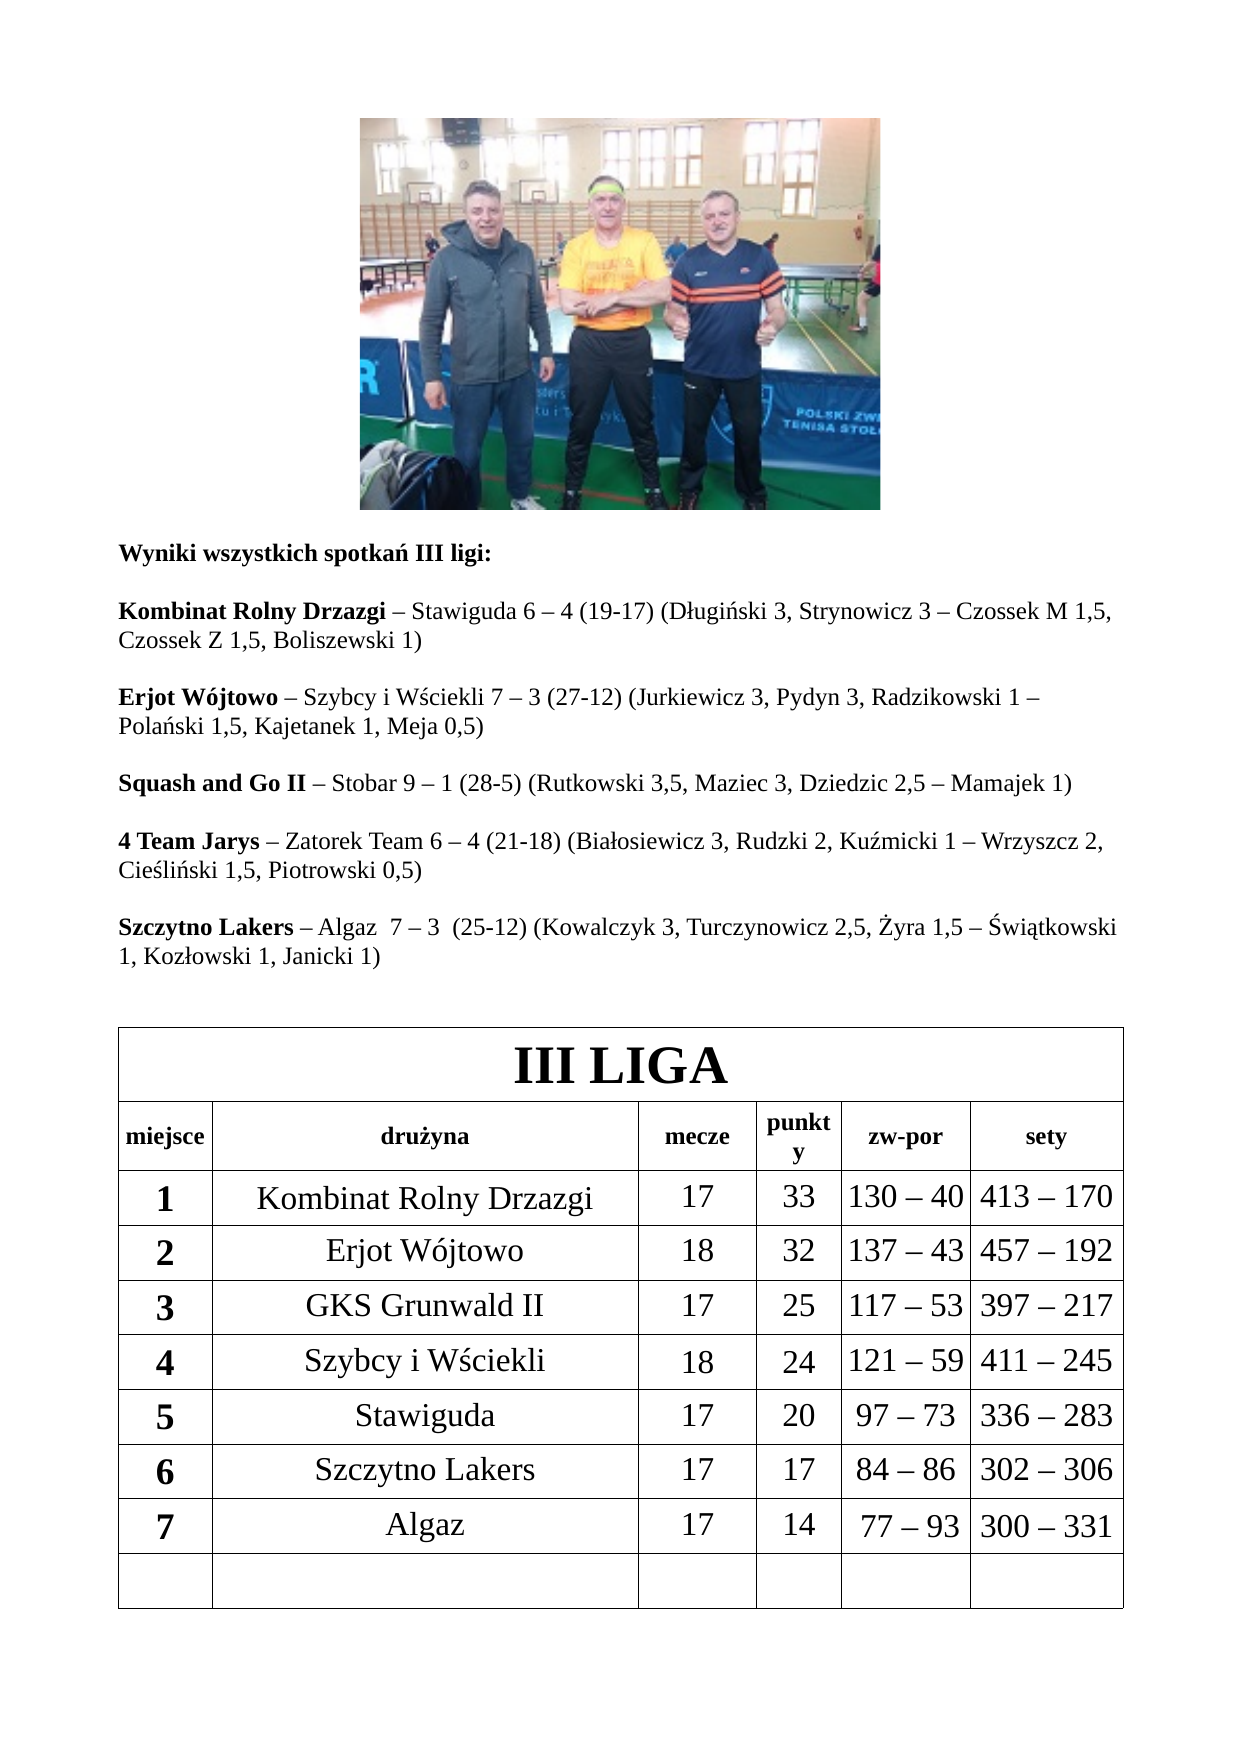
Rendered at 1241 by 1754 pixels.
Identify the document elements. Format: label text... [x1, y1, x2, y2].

table_cell [213, 1554, 638, 1608]
table_cell 411 – 245 [971, 1335, 1123, 1389]
table_cell 84 – 86 [842, 1445, 970, 1498]
table_cell 2 [119, 1226, 212, 1279]
table_cell 97 – 73 [842, 1390, 970, 1444]
table_cell 121 – 59 [842, 1335, 970, 1389]
table_cell 17 [639, 1499, 756, 1553]
table_cell 137 – 43 [842, 1226, 970, 1279]
table_cell 25 [757, 1281, 841, 1334]
table_cell 4 [119, 1335, 212, 1389]
table_cell 77 – 93 [842, 1499, 970, 1553]
table_cell 18 [639, 1226, 756, 1279]
text Szczytno Lakers – Algaz 7 – 3 (25-12) (Kowalczyk 3, Turczynowicz 2,5, Żyra 1,5 – Świątkowski 1, Kozłowski 1, Janicki 1) [118, 912, 1122, 970]
table_cell 17 [639, 1390, 756, 1444]
table_cell Kombinat Rolny Drzazgi [213, 1171, 638, 1225]
text Erjot Wójtowo – Szybcy i Wściekli 7 – 3 (27-12) (Jurkiewicz 3, Pydyn 3, Radzikowski 1 – Polański 1,5, Kajetanek 1, Meja 0,5) [118, 682, 1122, 740]
table_cell 17 [639, 1171, 756, 1225]
table_cell [639, 1554, 756, 1608]
text Kombinat Rolny Drzazgi – Stawiguda 6 – 4 (19-17) (Długiński 3, Strynowicz 3 – Czossek M 1,5, Czossek Z 1,5, Boliszewski 1) [118, 596, 1122, 653]
table_cell 457 – 192 [971, 1226, 1123, 1279]
table_cell Szczytno Lakers [213, 1445, 638, 1498]
text Squash and Go II – Stobar 9 – 1 (28-5) (Rutkowski 3,5, Maziec 3, Dziedzic 2,5 – Mamajek 1) [118, 768, 1122, 797]
table_header III LIGA [119, 1028, 1123, 1101]
table_cell 302 – 306 [971, 1445, 1123, 1498]
table_cell 17 [639, 1281, 756, 1334]
picture [359, 118, 881, 510]
table_cell 17 [757, 1445, 841, 1498]
table_cell Szybcy i Wściekli [213, 1335, 638, 1389]
table_cell zw-por [842, 1102, 970, 1170]
table_cell 117 – 53 [842, 1281, 970, 1334]
table_cell 3 [119, 1281, 212, 1334]
table_cell 32 [757, 1226, 841, 1279]
table_cell 24 [757, 1335, 841, 1389]
table_cell [119, 1554, 212, 1608]
table_cell 17 [639, 1445, 756, 1498]
table_cell 14 [757, 1499, 841, 1553]
table_cell 5 [119, 1390, 212, 1444]
table_cell Stawiguda [213, 1390, 638, 1444]
table_cell punkty [757, 1102, 841, 1170]
table_cell Algaz [213, 1499, 638, 1553]
table_cell 1 [119, 1171, 212, 1225]
text Wyniki wszystkich spotkań III ligi: [118, 538, 1122, 567]
text 4 Team Jarys – Zatorek Team 6 – 4 (21-18) (Białosiewicz 3, Rudzki 2, Kuźmicki 1 – Wrzyszcz 2, Cieśliński 1,5, Piotrowski 0,5) [118, 826, 1122, 883]
table_cell 397 – 217 [971, 1281, 1123, 1334]
table_cell 20 [757, 1390, 841, 1444]
table_cell sety [971, 1102, 1123, 1170]
table_cell 336 – 283 [971, 1390, 1123, 1444]
table_cell 413 – 170 [971, 1171, 1123, 1225]
table_cell 7 [119, 1499, 212, 1553]
table_cell [757, 1554, 841, 1608]
table_cell 6 [119, 1445, 212, 1498]
table_cell [842, 1554, 970, 1608]
table_cell 33 [757, 1171, 841, 1225]
table_cell [971, 1554, 1123, 1608]
table_cell Erjot Wójtowo [213, 1226, 638, 1279]
table_cell miejsce [119, 1102, 212, 1170]
table_cell mecze [639, 1102, 756, 1170]
table_cell 300 – 331 [971, 1499, 1123, 1553]
table_cell 18 [639, 1335, 756, 1389]
table_cell GKS Grunwald II [213, 1281, 638, 1334]
table_cell 130 – 40 [842, 1171, 970, 1225]
table_cell drużyna [213, 1102, 638, 1170]
